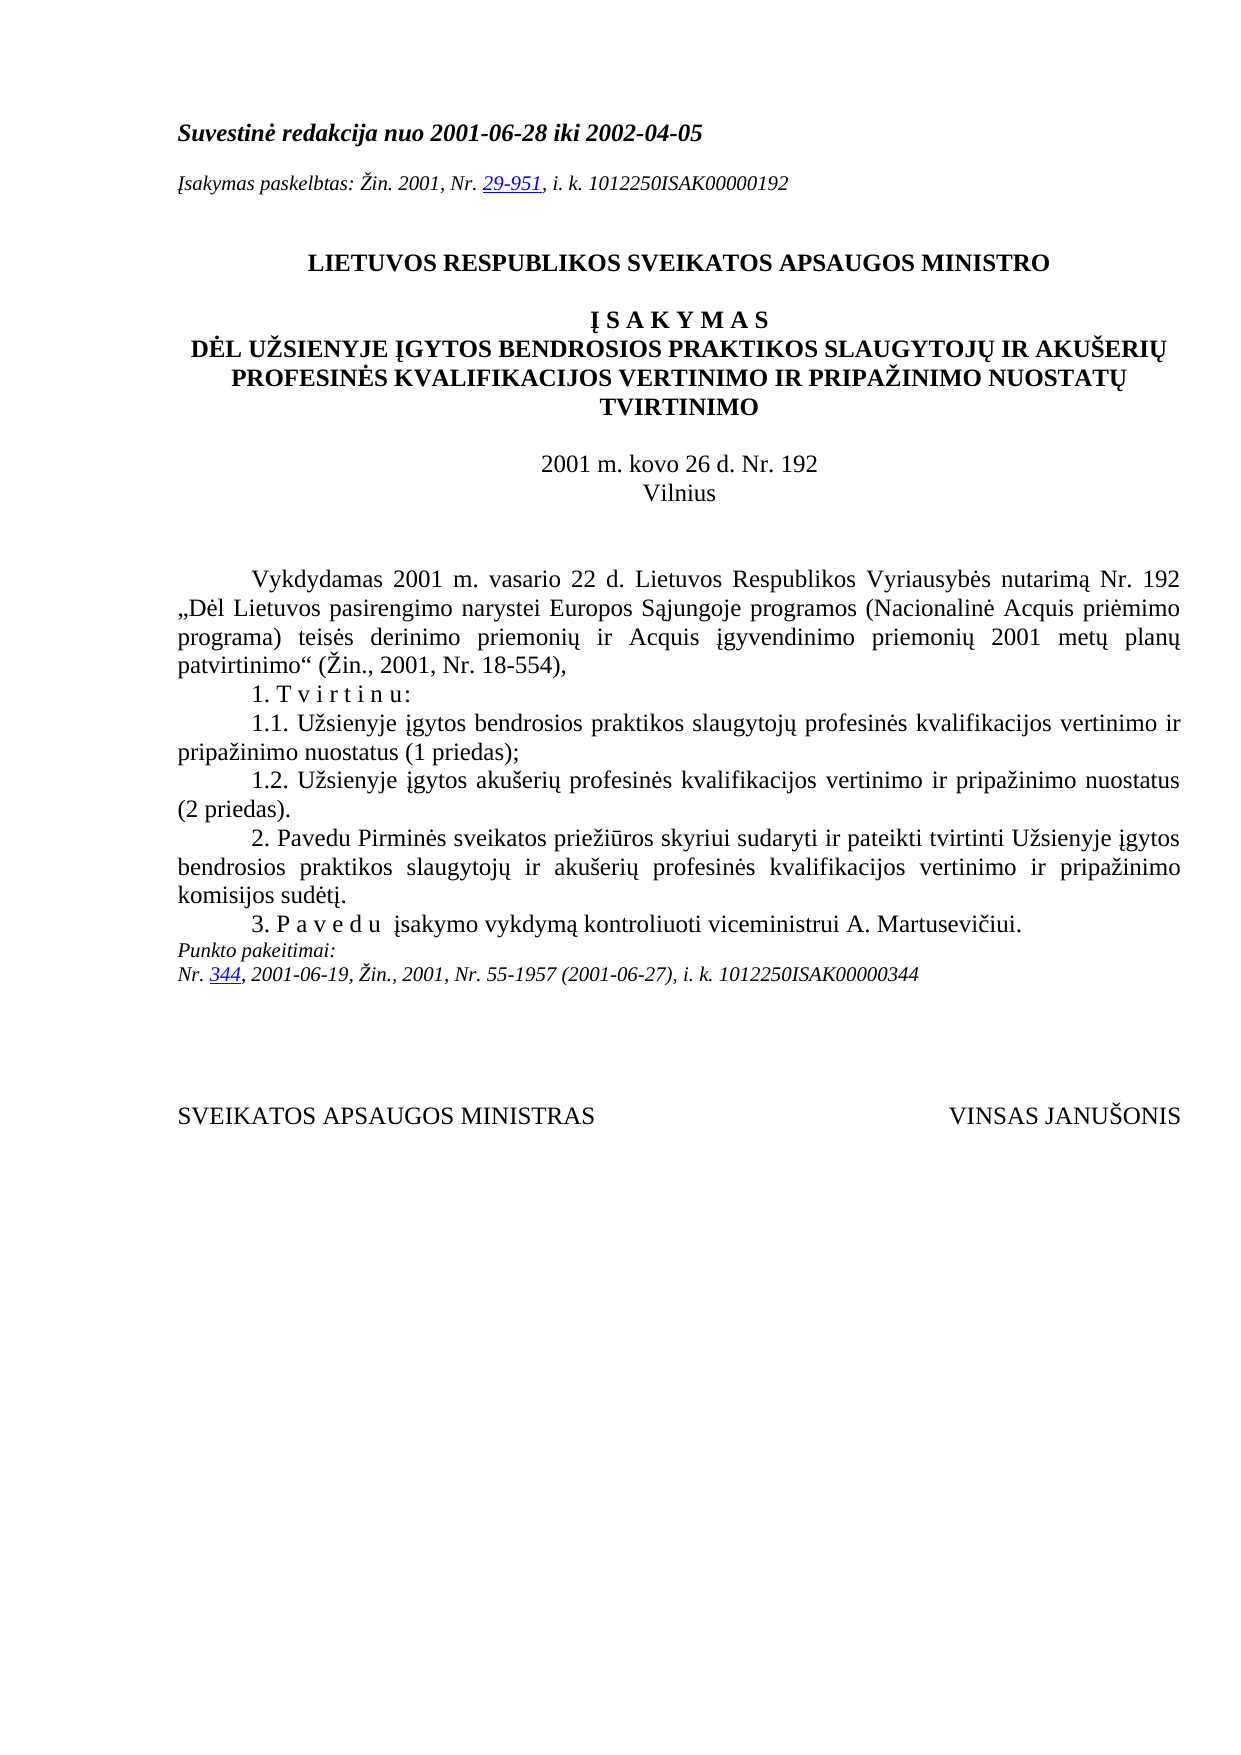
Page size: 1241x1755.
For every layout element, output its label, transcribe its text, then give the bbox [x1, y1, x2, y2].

text 1.2. Užsienyje įgytos akušerių profesinės kvalifikacijos vertinimo ir pripažinimo nuostatus (2 priedas). [177, 765, 1181, 823]
text Suvestinė redakcija nuo 2001-06-28 iki 2002-04-05 [177, 118, 1181, 147]
text 1.1. Užsienyje įgytos bendrosios praktikos slaugytojų profesinės kvalifikacijos vertinimo ir pripažinimo nuostatus (1 priedas); [177, 708, 1181, 765]
text Į S A K Y M A S [177, 305, 1181, 334]
text 1. Tvirtinu: [177, 679, 1181, 708]
text DĖL UŽSIENYJE ĮGYTOS BENDROSIOS PRAKTIKOS SLAUGYTOJŲ IR AKUŠERIŲ PROFESINĖS KVALIFIKACIJOS VERTINIMO IR PRIPAŽINIMO NUOSTATŲ TVIRTINIMO [177, 334, 1181, 420]
text 3. Pavedu įsakymo vykdymą kontroliuoti viceministrui A. Martusevičiui. [177, 909, 1181, 938]
text Vilnius [177, 478, 1181, 507]
text Nr. 344, 2001-06-19, Žin., 2001, Nr. 55-1957 (2001-06-27), i. k. 1012250ISAK00000344 [177, 962, 1181, 986]
text LIETUVOS RESPUBLIKOS SVEIKATOS APSAUGOS MINISTRO [177, 248, 1181, 277]
text Vykdydamas 2001 m. vasario 22 d. Lietuvos Respublikos Vyriausybės nutarimą Nr. 192 „Dėl Lietuvos pasirengimo narystei Europos Sąjungoje programos (Nacionalinė Acquis priėmimo programa) teisės derinimo priemonių ir Acquis įgyvendinimo priemonių 2001 metų planų patvirtinimo“ (Žin., 2001, Nr. 18-554), [177, 564, 1181, 679]
text 2001 m. kovo 26 d. Nr. 192 [177, 449, 1181, 478]
text 2. Pavedu Pirminės sveikatos priežiūros skyriui sudaryti ir pateikti tvirtinti Užsienyje įgytos bendrosios praktikos slaugytojų ir akušerių profesinės kvalifikacijos vertinimo ir pripažinimo komisijos sudėtį. [177, 823, 1181, 909]
text Punkto pakeitimai: [177, 938, 1181, 962]
text SVEIKATOS APSAUGOS MINISTRAS VINSAS JANUŠONIS [177, 1101, 1181, 1130]
text Įsakymas paskelbtas: Žin. 2001, Nr. 29-951, i. k. 1012250ISAK00000192 [177, 171, 1181, 195]
